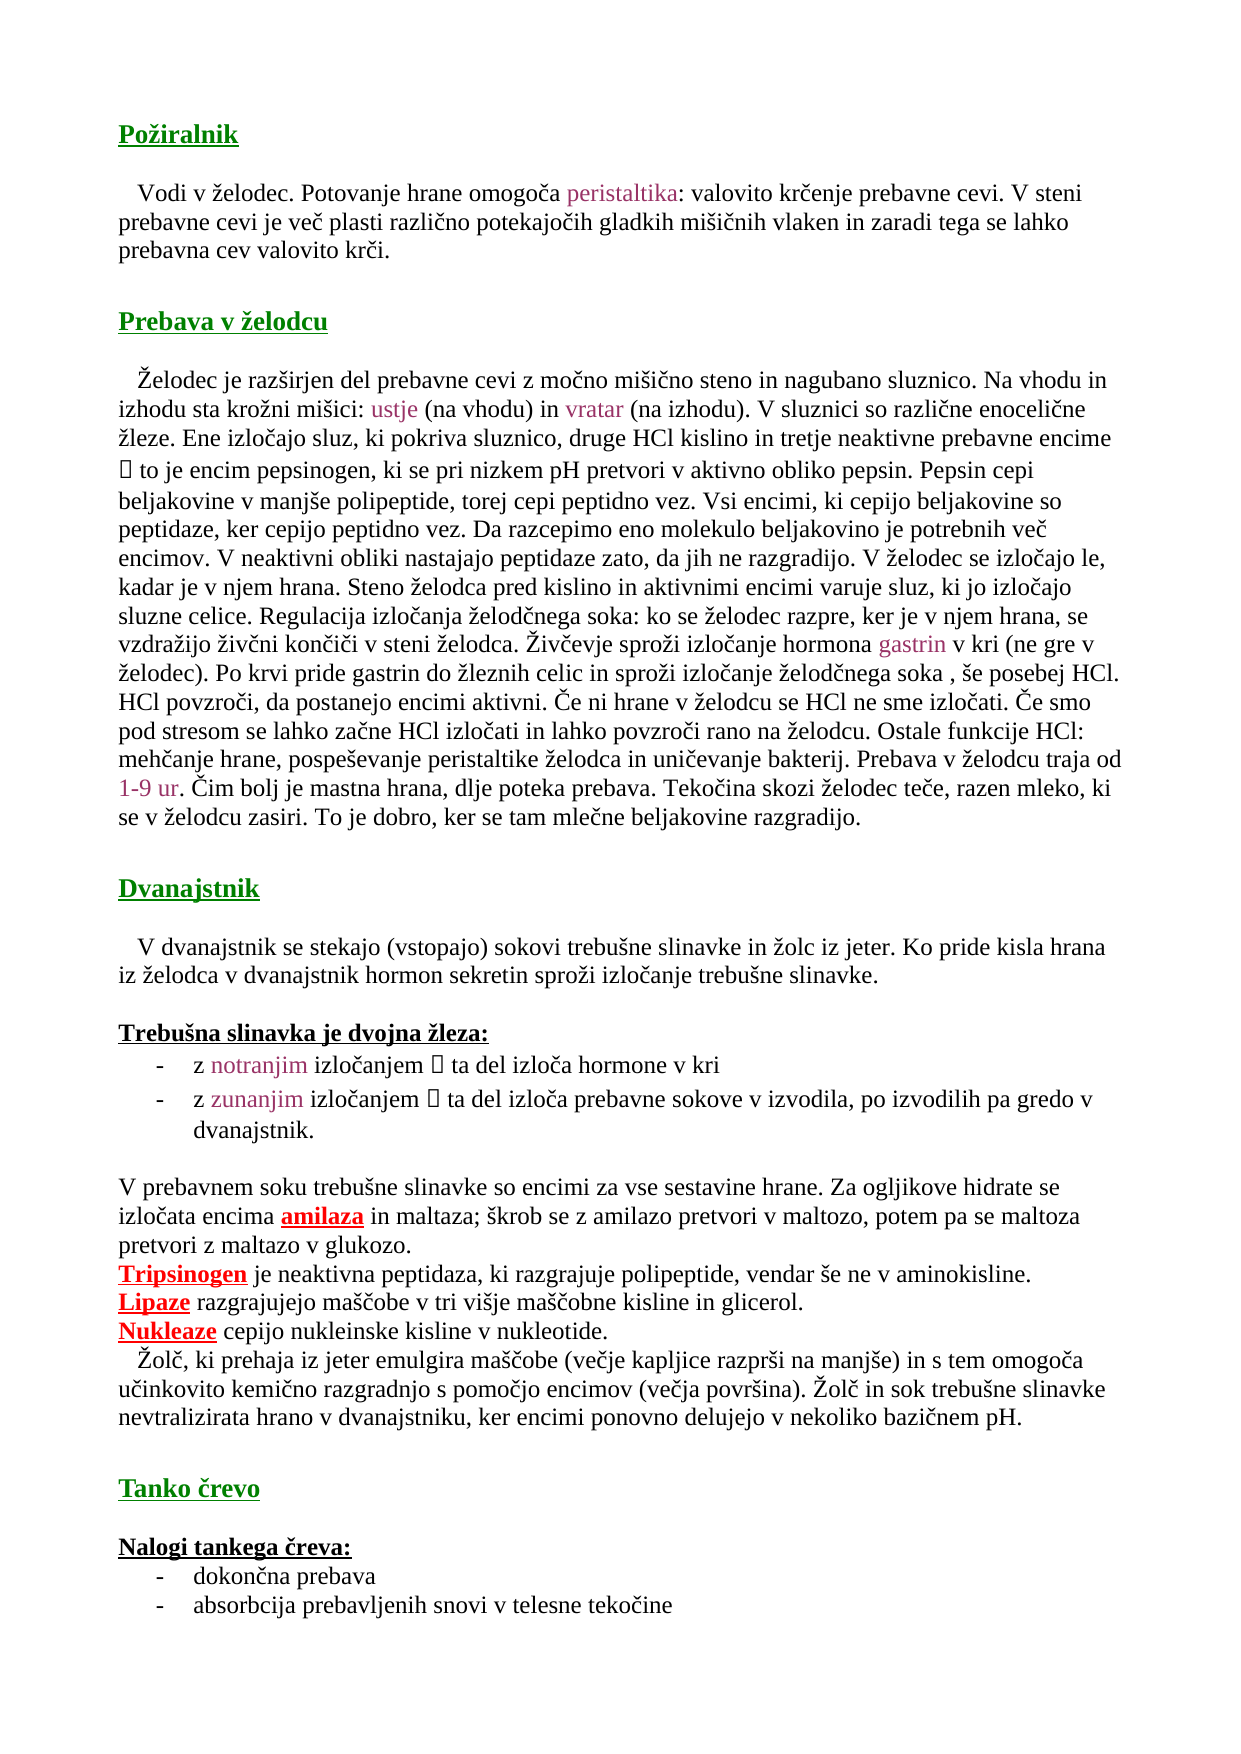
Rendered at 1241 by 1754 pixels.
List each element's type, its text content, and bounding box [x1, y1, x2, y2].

text Tripsinogen je neaktivna peptidaza, ki razgrajuje polipeptide, vendar še ne v aminokisline. [118, 1259, 1122, 1287]
list z zunanjim izločanjem  ta del izloča prebavne sokove v izvodila, po izvodilih pa gredo v dvanajstnik. [156, 1081, 1122, 1144]
list z notranjim izločanjem  ta del izloča hormone v kri [156, 1047, 1122, 1081]
list dokončna prebava [156, 1561, 1122, 1590]
subtitle Prebava v želodcu [118, 306, 1122, 337]
text Želodec je razširjen del prebavne cevi z močno mišično steno in nagubano sluznico. Na vhodu in izhodu sta krožni mišici: ustje (na vhodu) in vratar (na izhodu). V sluznici so različne enocelične žleze. Ene izločajo sluz, ki pokriva sluznico, druge HCl kislino in tretje neaktivne prebavne encime  to je encim pepsinogen, ki se pri nizkem pH pretvori v aktivno obliko pepsin. Pepsin cepi beljakovine v manjše polipeptide, torej cepi peptidno vez. Vsi encimi, ki cepijo beljakovine so peptidaze, ker cepijo peptidno vez. Da razcepimo eno molekulo beljakovino je potrebnih več encimov. V neaktivni obliki nastajajo peptidaze zato, da jih ne razgradijo. V želodec se izločajo le, kadar je v njem hrana. Steno želodca pred kislino in aktivnimi encimi varuje sluz, ki jo izločajo sluzne celice. Regulacija izločanja želodčnega soka: ko se želodec razpre, ker je v njem hrana, se vzdražijo živčni končiči v steni želodca. Živčevje sproži izločanje hormona gastrin v kri (ne gre v želodec). Po krvi pride gastrin do žleznih celic in sproži izločanje želodčnega soka , še posebej HCl. HCl povzroči, da postanejo encimi aktivni. Če ni hrane v želodcu se HCl ne sme izločati. Če smo pod stresom se lahko začne HCl izločati in lahko povzroči rano na želodcu. Ostale funkcije HCl: mehčanje hrane, pospeševanje peristaltike želodca in uničevanje bakterij. Prebava v želodcu traja od 1-9 ur. Čim bolj je mastna hrana, dlje poteka prebava. Tekočina skozi želodec teče, razen mleko, ki se v želodcu zasiri. To je dobro, ker se tam mlečne beljakovine razgradijo. [118, 365, 1122, 831]
text Nukleaze cepijo nukleinske kisline v nukleotide. [118, 1316, 1122, 1345]
text Lipaze razgrajujejo maščobe v tri višje maščobne kisline in glicerol. [118, 1287, 1122, 1316]
text Žolč, ki prehaja iz jeter emulgira maščobe (večje kapljice razprši na manjše) in s tem omogoča učinkovito kemično razgradnjo s pomočjo encimov (večja površina). Žolč in sok trebušne slinavke nevtralizirata hrano v dvanajstniku, ker encimi ponovno delujejo v nekoliko bazičnem pH. [118, 1345, 1122, 1431]
text V prebavnem soku trebušne slinavke so encimi za vse sestavine hrane. Za ogljikove hidrate se izločata encima amilaza in maltaza; škrob se z amilazo pretvori v maltozo, potem pa se maltoza pretvori z maltazo v glukozo. [118, 1172, 1122, 1259]
text V dvanajstnik se stekajo (vstopajo) sokovi trebušne slinavke in žolc iz jeter. Ko pride kisla hrana iz želodca v dvanajstnik hormon sekretin sproži izločanje trebušne slinavke. [118, 932, 1122, 989]
text Nalogi tankega čreva: [118, 1532, 1122, 1561]
subtitle Dvanajstnik [118, 872, 1122, 903]
text Trebušna slinavka je dvojna žleza: [118, 1018, 1122, 1047]
subtitle Tanko črevo [118, 1472, 1122, 1504]
text Vodi v želodec. Potovanje hrane omogoča peristaltika: valovito krčenje prebavne cevi. V steni prebavne cevi je več plasti različno potekajočih gladkih mišičnih vlaken in zaradi tega se lahko prebavna cev valovito krči. [118, 178, 1122, 264]
subtitle Požiralnik [118, 118, 1122, 149]
list absorbcija prebavljenih snovi v telesne tekočine [156, 1590, 1122, 1619]
